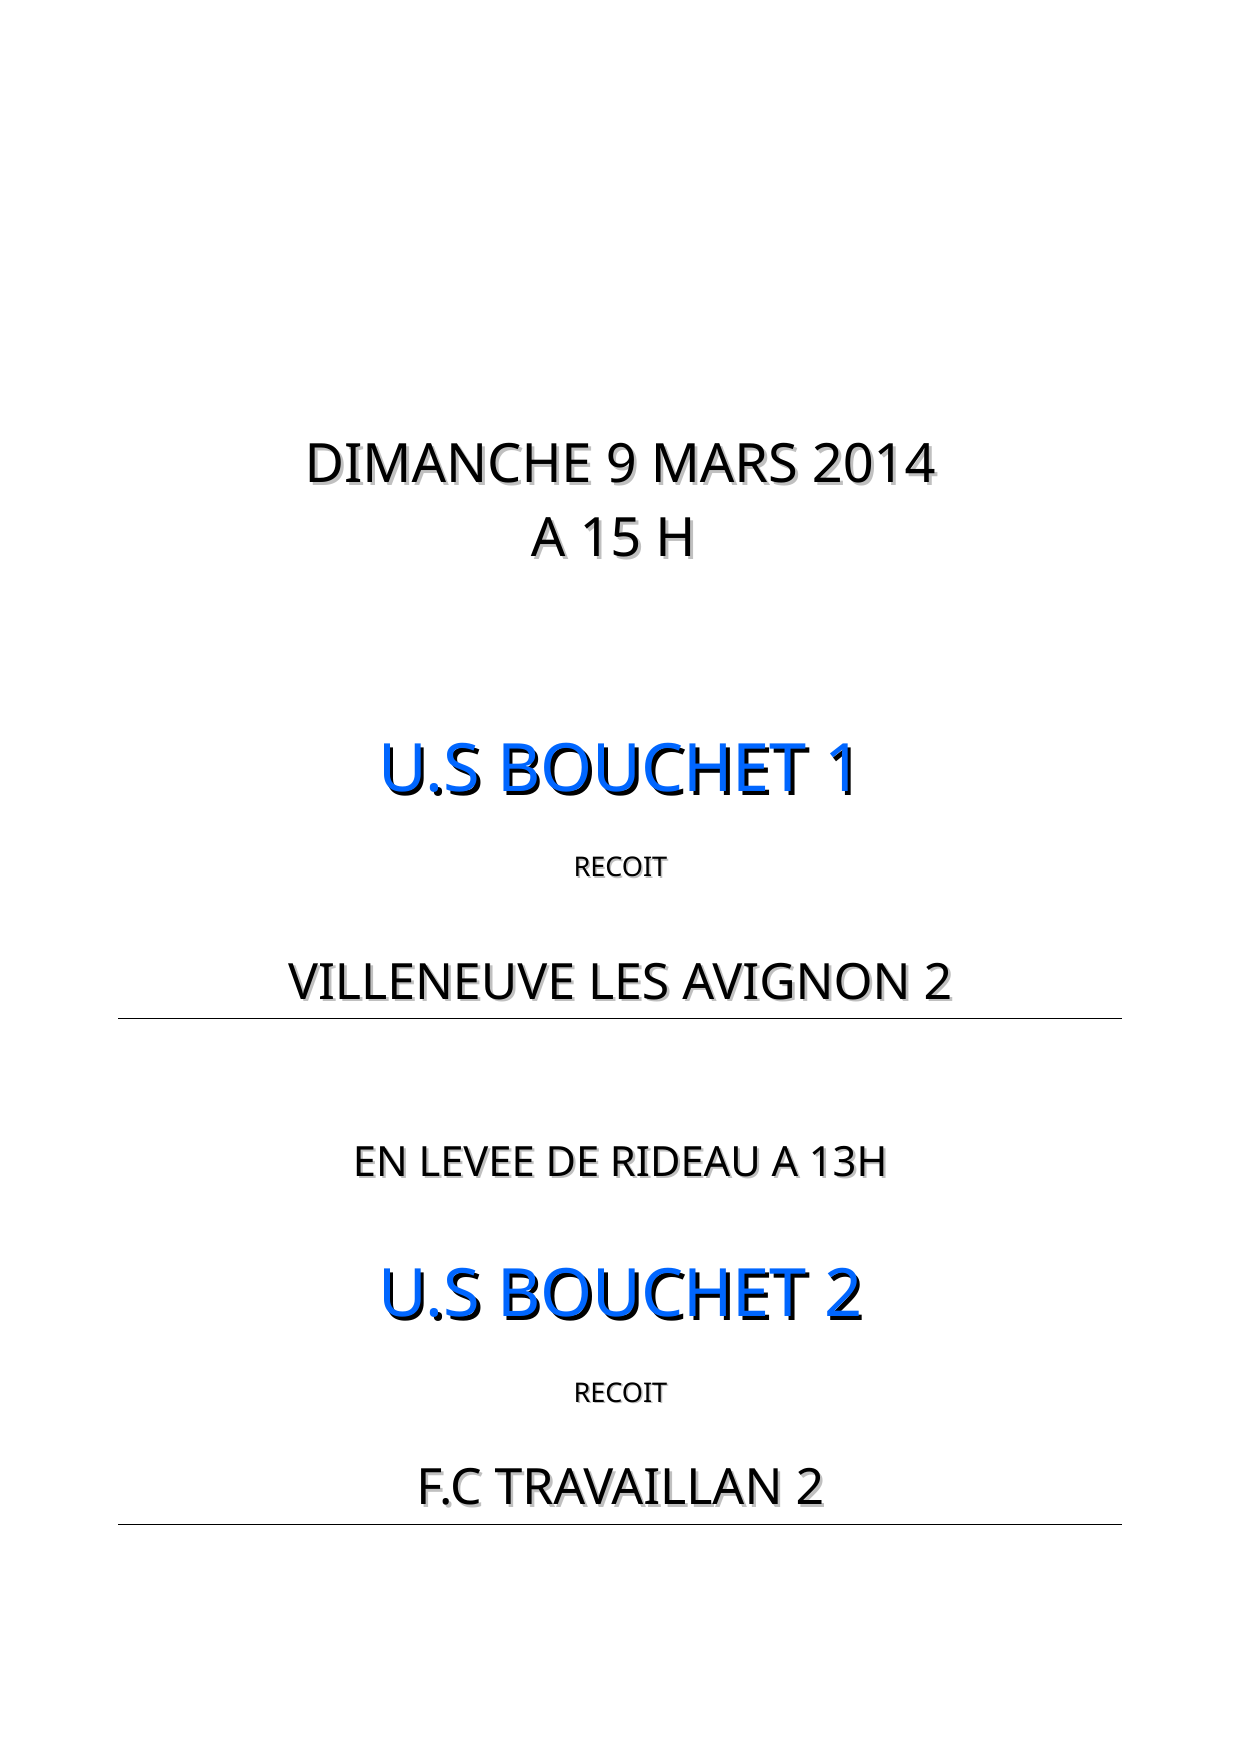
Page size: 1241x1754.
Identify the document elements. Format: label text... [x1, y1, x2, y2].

text RECOIT [118, 848, 1122, 884]
text A 15 H [118, 499, 1122, 572]
text F.C TRAVAILLAN 2 [118, 1447, 1122, 1524]
text RECOIT [118, 1373, 1122, 1410]
text VILLENEUVE LES AVIGNON 2 [118, 941, 1122, 1018]
text EN LEVEE DE RIDEAU A 13H [118, 1132, 1122, 1189]
text U.S BOUCHET 2 [118, 1245, 1122, 1336]
text DIMANCHE 9 MARS 2014 [118, 425, 1122, 499]
text U.S BOUCHET 1 [118, 720, 1122, 811]
